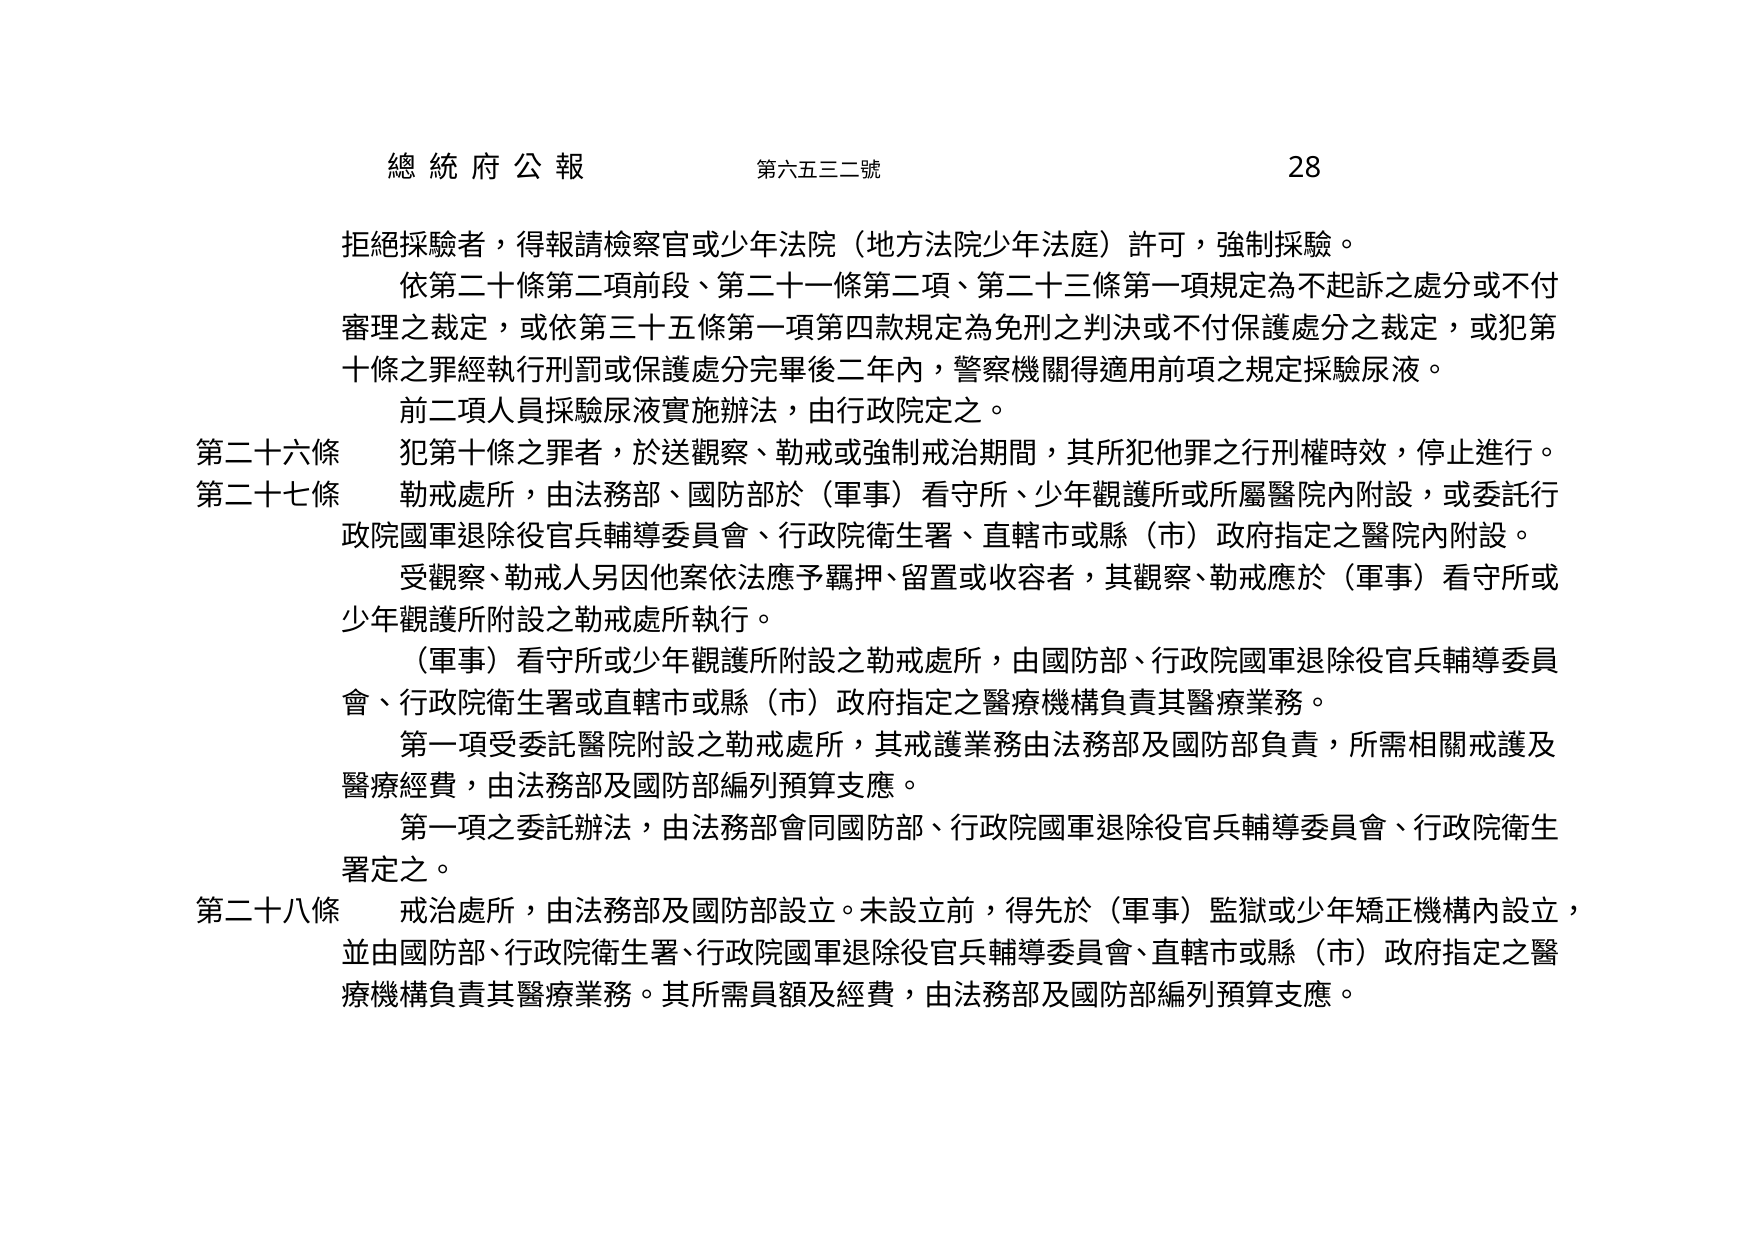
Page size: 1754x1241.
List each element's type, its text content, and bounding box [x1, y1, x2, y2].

text 受觀察、勒戒人另因他案依法應予羈押、留置或收容者，其觀察、勒戒應於（軍事）看守所或少年觀護所附設之勒戒處所執行。 [341, 555, 1559, 638]
text 拒絕採驗者，得報請檢察官或少年法院（地方法院少年法庭）許可，強制採驗。 [195, 222, 1559, 263]
text 第二十六條 犯第十條之罪者，於送觀察、勒戒或強制戒治期間，其所犯他罪之行刑權時效，停止進行。 [195, 430, 1559, 472]
text 第二十七條 勒戒處所，由法務部、國防部於（軍事）看守所、少年觀護所或所屬醫院內附設，或委託行政院國軍退除役官兵輔導委員會、行政院衛生署、直轄市或縣（市）政府指定之醫院內附設。 [195, 472, 1559, 555]
text （軍事）看守所或少年觀護所附設之勒戒處所，由國防部、行政院國軍退除役官兵輔導委員會、行政院衛生署或直轄市或縣（市）政府指定之醫療機構負責其醫療業務。 [341, 638, 1559, 722]
text 前二項人員採驗尿液實施辦法，由行政院定之。 [341, 388, 1559, 430]
text 第一項之委託辦法，由法務部會同國防部、行政院國軍退除役官兵輔導委員會、行政院衛生署定之。 [341, 805, 1559, 888]
text 依第二十條第二項前段、第二十一條第二項、第二十三條第一項規定為不起訴之處分或不付審理之裁定，或依第三十五條第一項第四款規定為免刑之判決或不付保護處分之裁定，或犯第十條之罪經執行刑罰或保護處分完畢後二年內，警察機關得適用前項之規定採驗尿液。 [341, 263, 1559, 388]
text 第二十八條 戒治處所，由法務部及國防部設立。未設立前，得先於（軍事）監獄或少年矯正機構內設立，並由國防部、行政院衛生署、行政院國軍退除役官兵輔導委員會、直轄市或縣（市）政府指定之醫療機構負責其醫療業務。其所需員額及經費，由法務部及國防部編列預算支應。 [195, 888, 1559, 1013]
text 第一項受委託醫院附設之勒戒處所，其戒護業務由法務部及國防部負責，所需相關戒護及醫療經費，由法務部及國防部編列預算支應。 [341, 722, 1559, 805]
